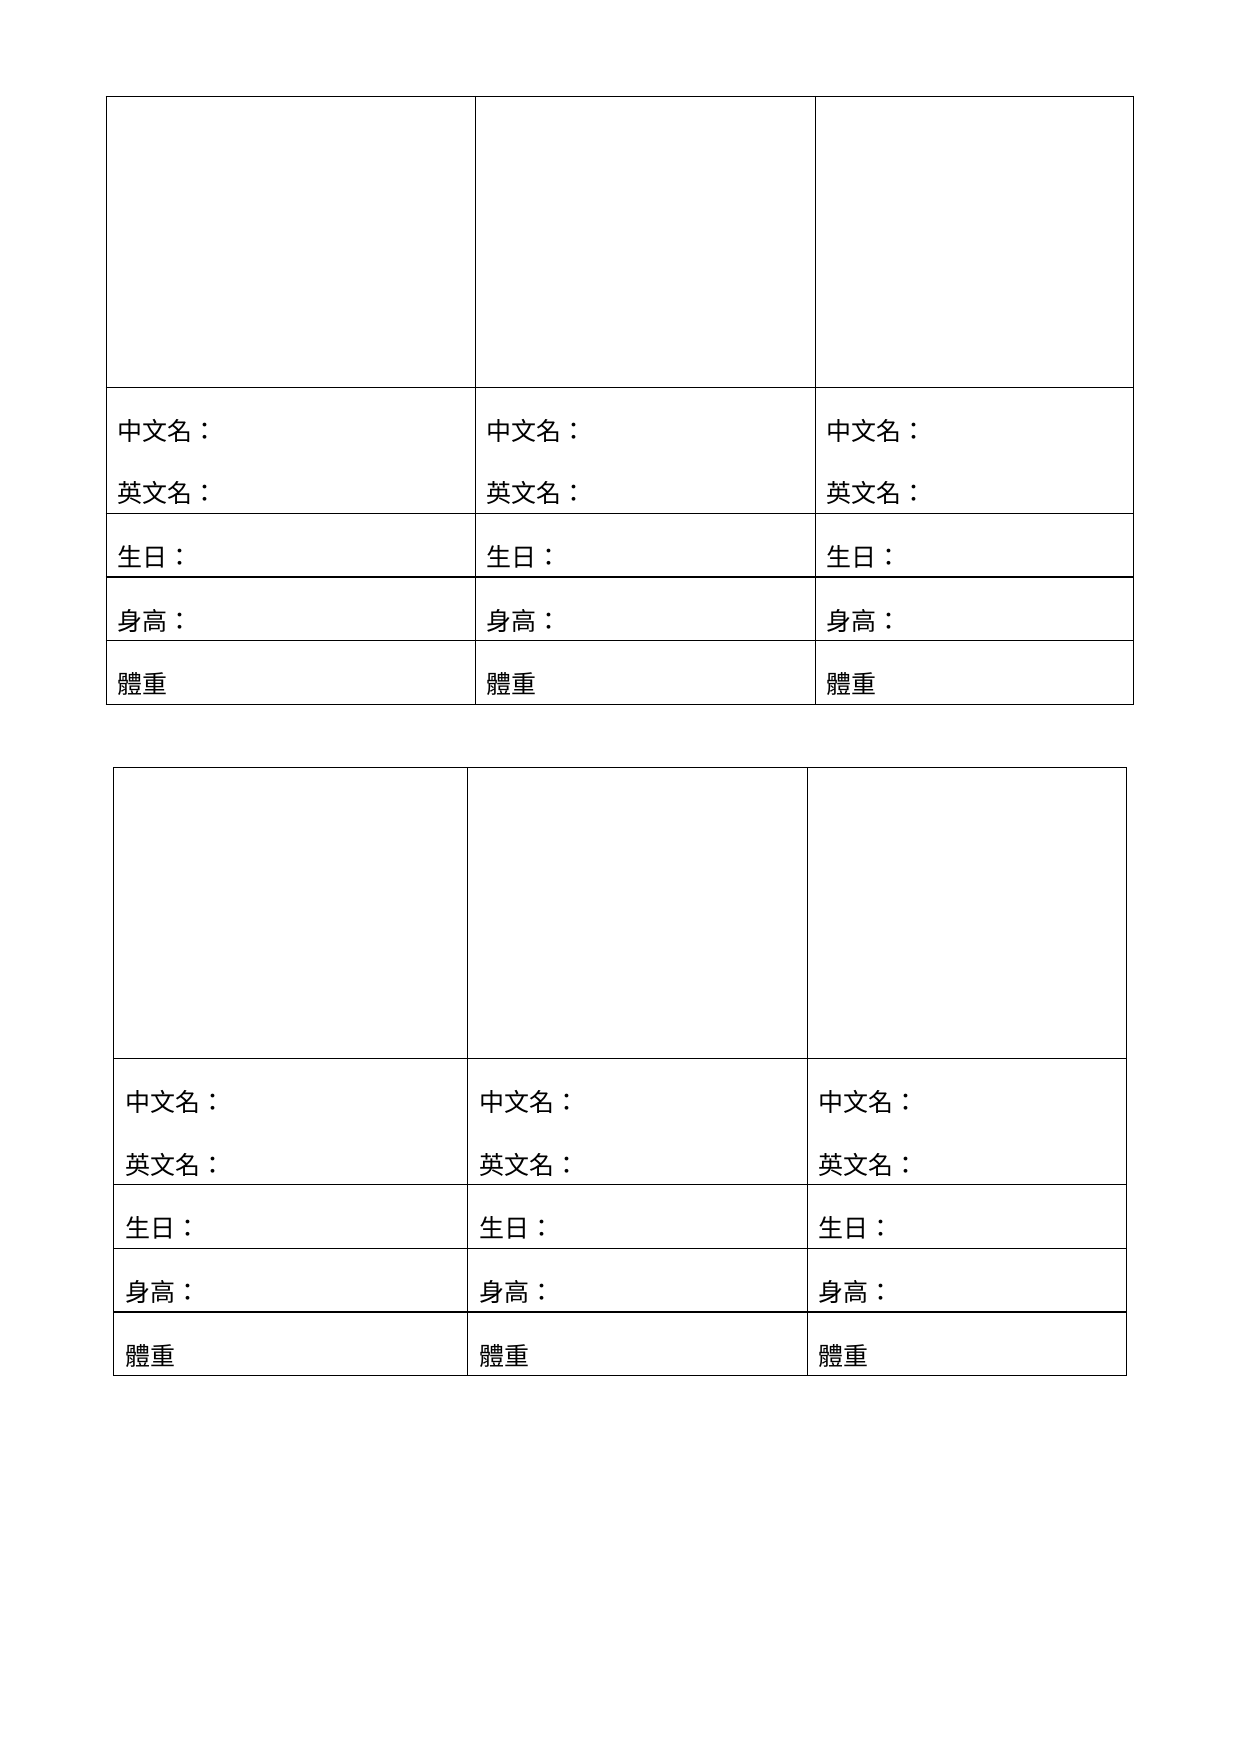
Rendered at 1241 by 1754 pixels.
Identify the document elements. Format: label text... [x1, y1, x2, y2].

table_cell 體重 [816, 641, 1133, 703]
table_cell 中文名： 英文名： [816, 388, 1133, 513]
table_cell 中文名： 英文名： [476, 388, 815, 513]
table_cell 身高： [808, 1249, 1126, 1311]
table_cell 身高： [468, 1249, 807, 1311]
table_cell 生日： [468, 1185, 807, 1248]
table_cell [476, 97, 815, 387]
table_cell 身高： [114, 1249, 467, 1311]
table_cell 中文名： 英文名： [107, 388, 475, 513]
table_cell 生日： [808, 1185, 1126, 1248]
table_cell 生日： [107, 514, 475, 576]
table_cell 中文名： 英文名： [808, 1059, 1126, 1184]
table_cell 身高： [476, 578, 815, 640]
table_cell 生日： [476, 514, 815, 576]
table_cell 生日： [114, 1185, 467, 1248]
table_cell 體重 [114, 1313, 467, 1375]
table_cell 體重 [476, 641, 815, 703]
table_cell 生日： [816, 514, 1133, 576]
table_cell 身高： [107, 578, 475, 640]
table_header [808, 768, 1126, 1058]
table_cell 體重 [107, 641, 475, 703]
table_header [114, 768, 467, 1058]
table_cell 身高： [816, 578, 1133, 640]
table_cell [107, 97, 475, 387]
table_cell 中文名： 英文名： [114, 1059, 467, 1184]
table_cell [816, 97, 1133, 387]
table_cell 體重 [468, 1313, 807, 1375]
table_cell 體重 [808, 1313, 1126, 1375]
table_cell 中文名： 英文名： [468, 1059, 807, 1184]
table_header [468, 768, 807, 1058]
